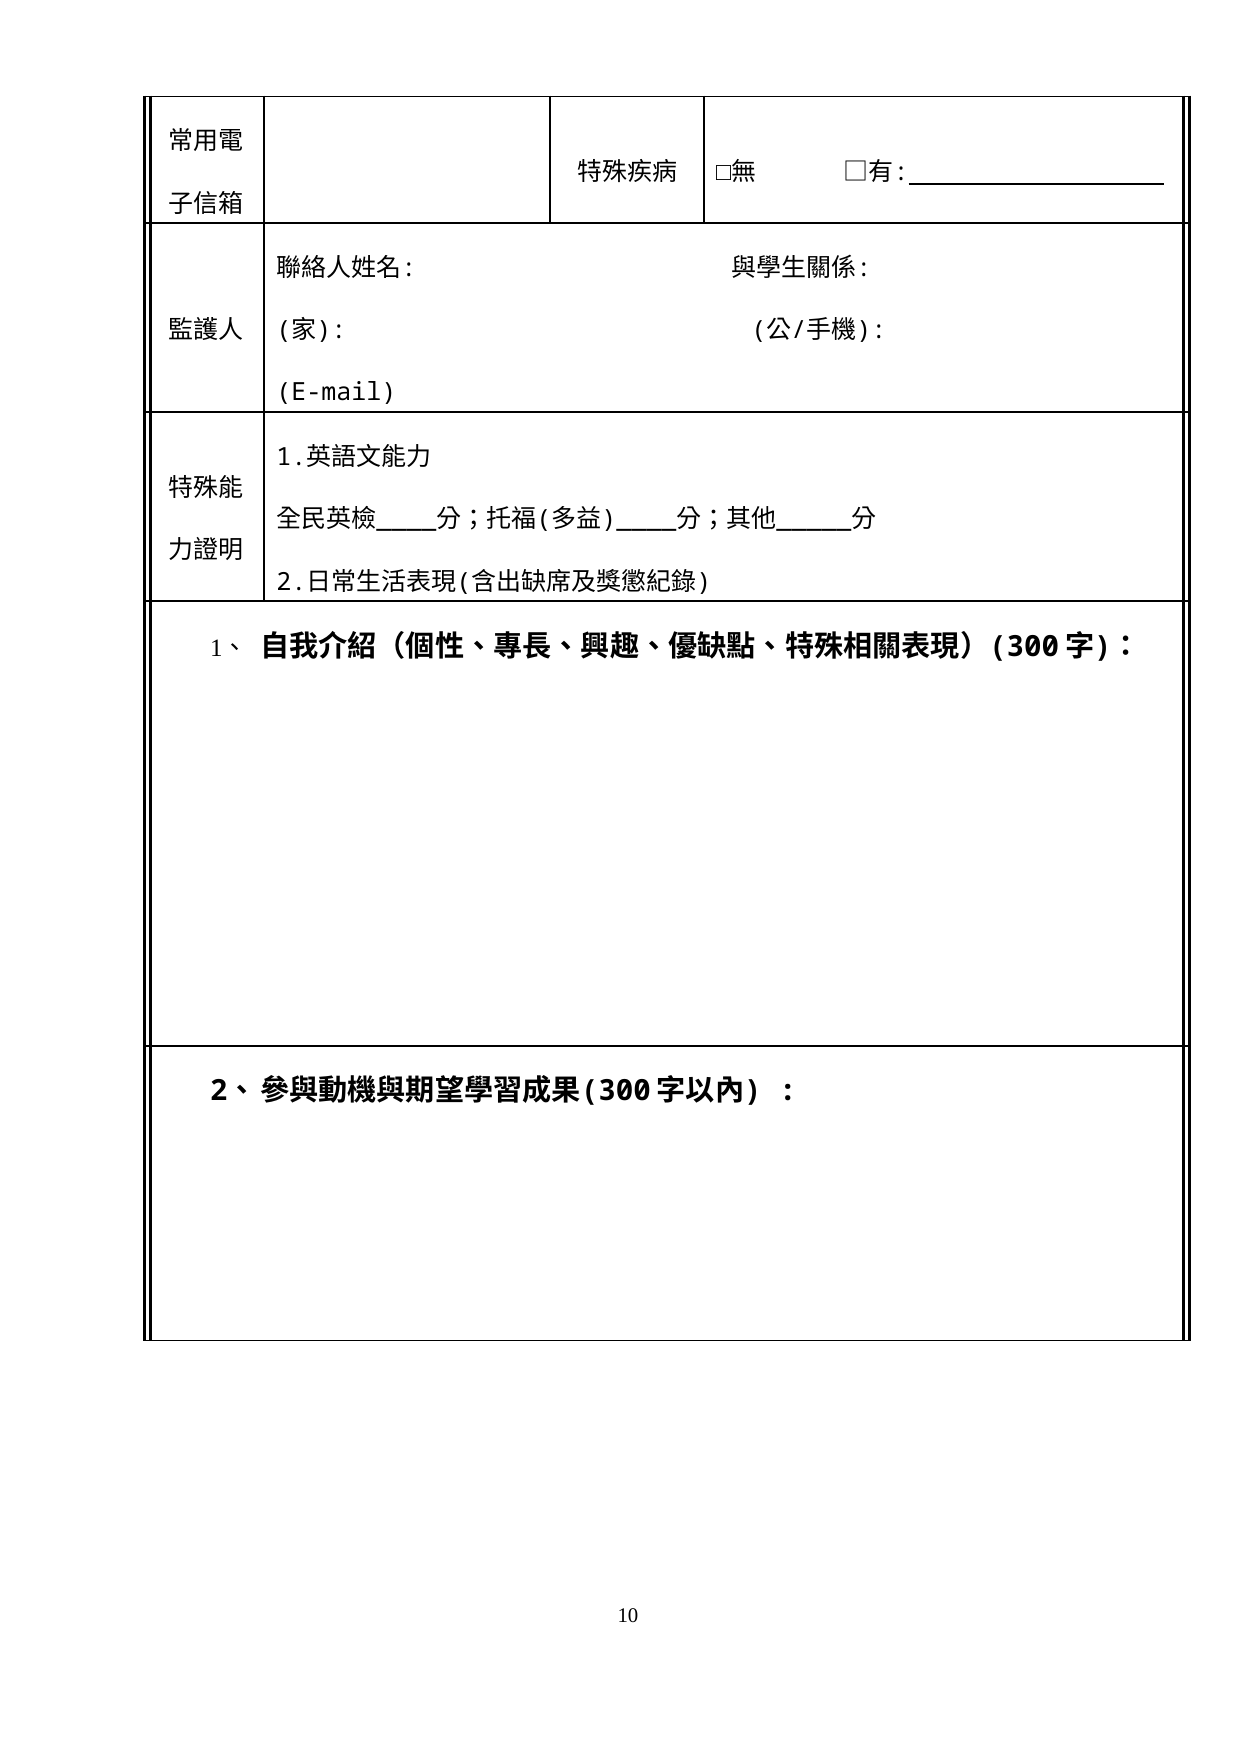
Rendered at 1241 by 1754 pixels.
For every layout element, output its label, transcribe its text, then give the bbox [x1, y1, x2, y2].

table_cell 參與動機與期望學習成果(300字以內) : [152, 1047, 1182, 1339]
table_cell 監護人 [152, 224, 263, 411]
table_cell □無 □有: [705, 97, 1182, 222]
table_cell 聯絡人姓名: 與學生關係: (家): (公/手機): (E-mail) [265, 224, 1182, 411]
table_cell 常用電子信箱 [152, 97, 263, 222]
table_cell [265, 97, 549, 222]
table_cell 自我介紹（個性、專長、興趣、優缺點、特殊相關表現）(300字)： [152, 602, 1182, 1045]
table_cell 特殊疾病 [551, 97, 703, 222]
table_cell 特殊能力證明 [152, 413, 263, 600]
table_cell 1.英語文能力 全民英檢____分；托福(多益)____分；其他_____分 2.日常生活表現(含出缺席及獎懲紀錄) [265, 413, 1182, 600]
